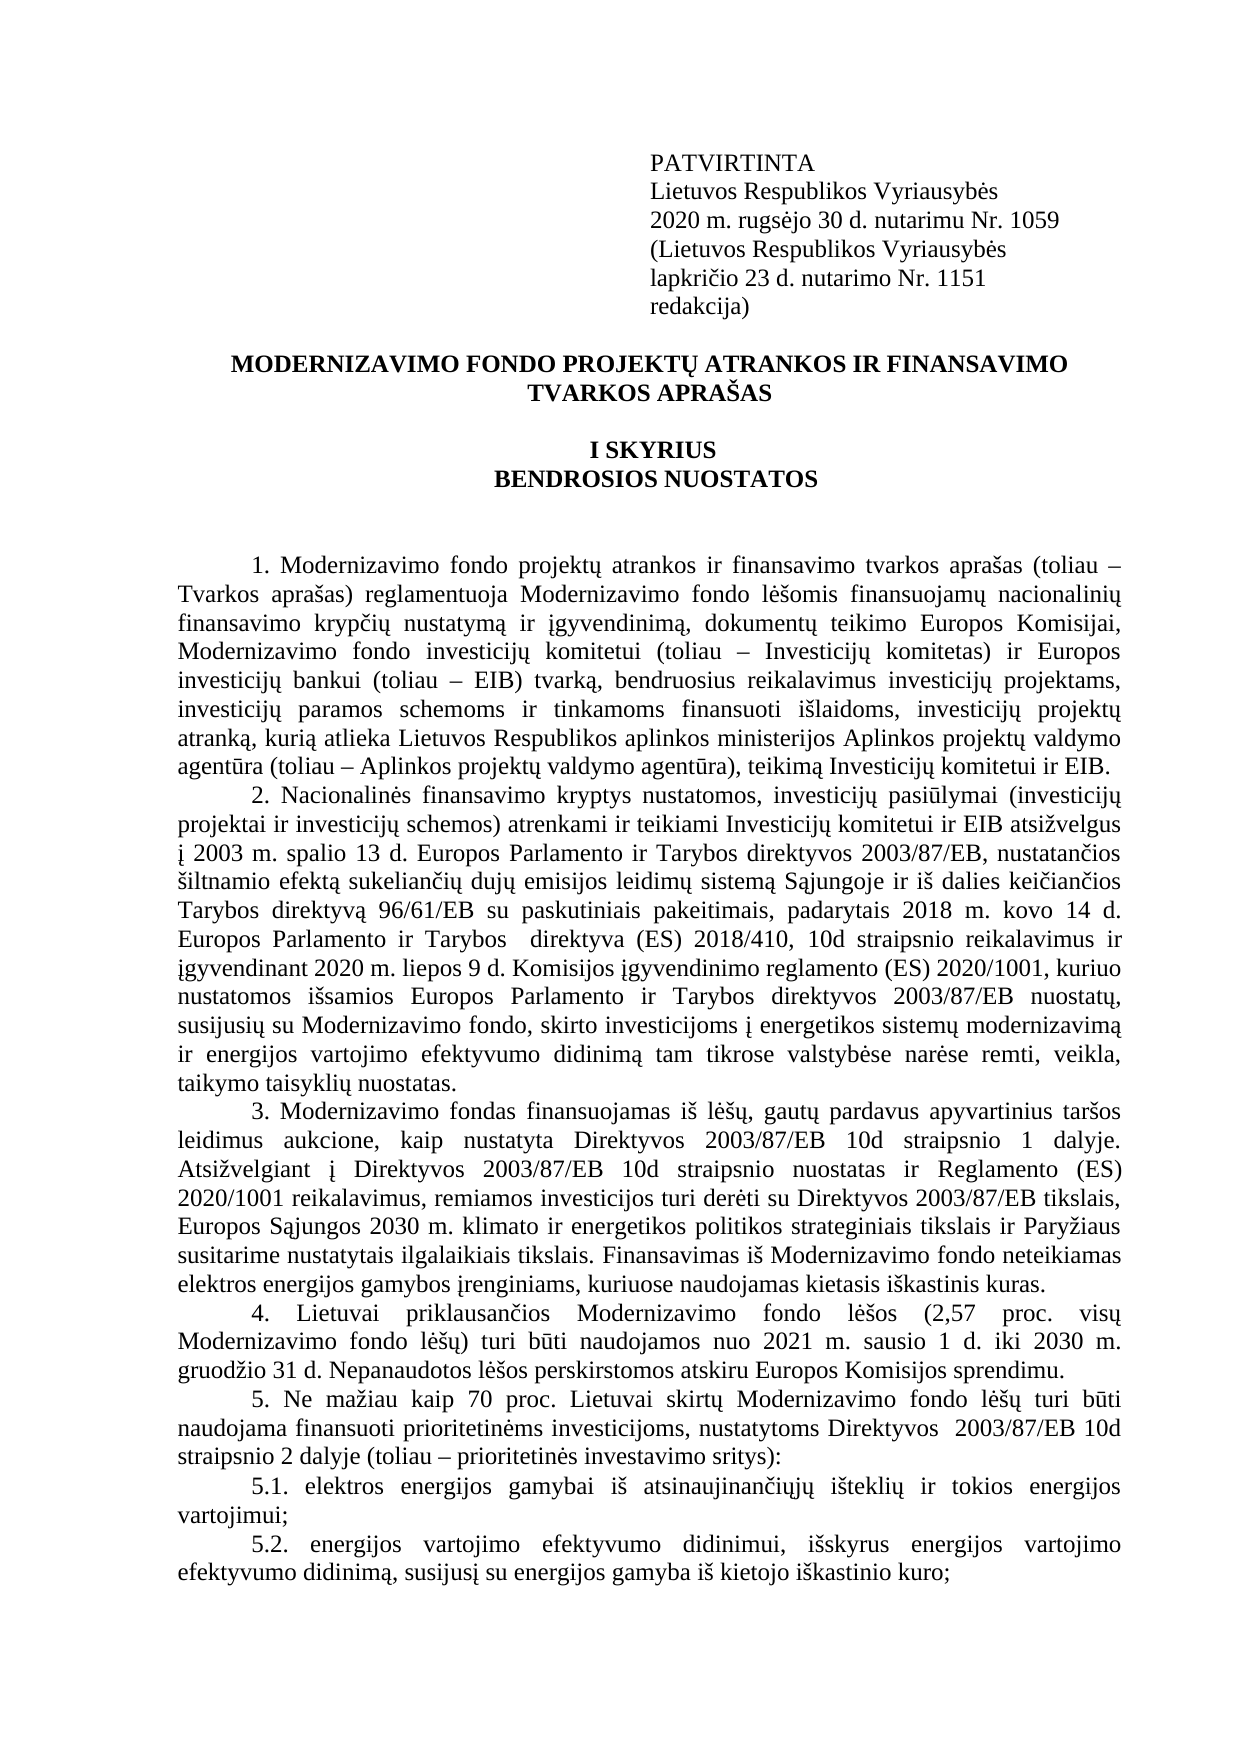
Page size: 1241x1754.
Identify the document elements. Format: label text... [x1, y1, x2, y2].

text lapkričio 23 d. nutarimo Nr. 1151 [177, 263, 1122, 291]
text BENDROSIOS NUOSTATOS [177, 464, 1122, 493]
text Lietuvos Respublikos Vyriausybės [177, 176, 1122, 205]
text MODERNIZAVIMO FONDO PROJEKTŲ ATRANKOS IR FINANSAVIMO tvarkos APRAŠas [177, 349, 1122, 406]
text 2020 m. rugsėjo 30 d. nutarimu Nr. 1059 [177, 205, 1122, 234]
text 4. Lietuvai priklausančios Modernizavimo fondo lėšos (2,57 proc. visų Modernizavimo fondo lėšų) turi būti naudojamos nuo 2021 m. sausio 1 d. iki 2030 m. gruodžio 31 d. Nepanaudotos lėšos perskirstomos atskiru Europos Komisijos sprendimu. [177, 1298, 1122, 1384]
text 5. Ne mažiau kaip 70 proc. Lietuvai skirtų Modernizavimo fondo lėšų turi būti naudojama finansuoti prioritetinėms investicijoms, nustatytoms Direktyvos 2003/87/EB 10d straipsnio 2 dalyje (toliau – prioritetinės investavimo sritys): [177, 1384, 1122, 1471]
text 2. Nacionalinės finansavimo kryptys nustatomos, investicijų pasiūlymai (investicijų projektai ir investicijų schemos) atrenkami ir teikiami Investicijų komitetui ir EIB atsižvelgus į 2003 m. spalio 13 d. Europos Parlamento ir Tarybos direktyvos 2003/87/EB, nustatančios šiltnamio efektą sukeliančių dujų emisijos leidimų sistemą Sąjungoje ir iš dalies keičiančios Tarybos direktyvą 96/61/EB su paskutiniais pakeitimais, padarytais 2018 m. kovo 14 d. Europos Parlamento ir Tarybos direktyva (ES) 2018/410, 10d straipsnio reikalavimus ir įgyvendinant 2020 m. liepos 9 d. Komisijos įgyvendinimo reglamento (ES) 2020/1001, kuriuo nustatomos išsamios Europos Parlamento ir Tarybos direktyvos 2003/87/EB nuostatų, susijusių su Modernizavimo fondo, skirto investicijoms į energetikos sistemų modernizavimą ir energijos vartojimo efektyvumo didinimą tam tikrose valstybėse narėse remti, veikla, taikymo taisyklių nuostatas. [177, 780, 1122, 1096]
text 5.2. energijos vartojimo efektyvumo didinimui, išskyrus energijos vartojimo efektyvumo didinimą, susijusį su energijos gamyba iš kietojo iškastinio kuro; [177, 1529, 1122, 1586]
text 3. Modernizavimo fondas finansuojamas iš lėšų, gautų pardavus apyvartinius taršos leidimus aukcione, kaip nustatyta Direktyvos 2003/87/EB 10d straipsnio 1 dalyje. Atsižvelgiant į Direktyvos 2003/87/EB 10d straipsnio nuostatas ir Reglamento (ES) 2020/1001 reikalavimus, remiamos investicijos turi derėti su Direktyvos 2003/87/EB tikslais, Europos Sąjungos 2030 m. klimato ir energetikos politikos strateginiais tikslais ir Paryžiaus susitarime nustatytais ilgalaikiais tikslais. Finansavimas iš Modernizavimo fondo neteikiamas elektros energijos gamybos įrenginiams, kuriuose naudojamas kietasis iškastinis kuras. [177, 1096, 1122, 1298]
text 1. Modernizavimo fondo projektų atrankos ir finansavimo tvarkos aprašas (toliau – Tvarkos aprašas) reglamentuoja Modernizavimo fondo lėšomis finansuojamų nacionalinių finansavimo krypčių nustatymą ir įgyvendinimą, dokumentų teikimo Europos Komisijai, Modernizavimo fondo investicijų komitetui (toliau – Investicijų komitetas) ir Europos investicijų bankui (toliau – EIB) tvarką, bendruosius reikalavimus investicijų projektams, investicijų paramos schemoms ir tinkamoms finansuoti išlaidoms, investicijų projektų atranką, kurią atlieka Lietuvos Respublikos aplinkos ministerijos Aplinkos projektų valdymo agentūra (toliau – Aplinkos projektų valdymo agentūra), teikimą Investicijų komitetui ir EIB. [177, 550, 1122, 780]
text I SKYRIUS [177, 435, 1122, 464]
text redakcija) [177, 291, 1122, 320]
text 5.1. elektros energijos gamybai iš atsinaujinančiųjų išteklių ir tokios energijos vartojimui; [177, 1471, 1122, 1529]
text (Lietuvos Respublikos Vyriausybės [177, 234, 1122, 263]
text PATVIRTINTA [177, 148, 1122, 176]
